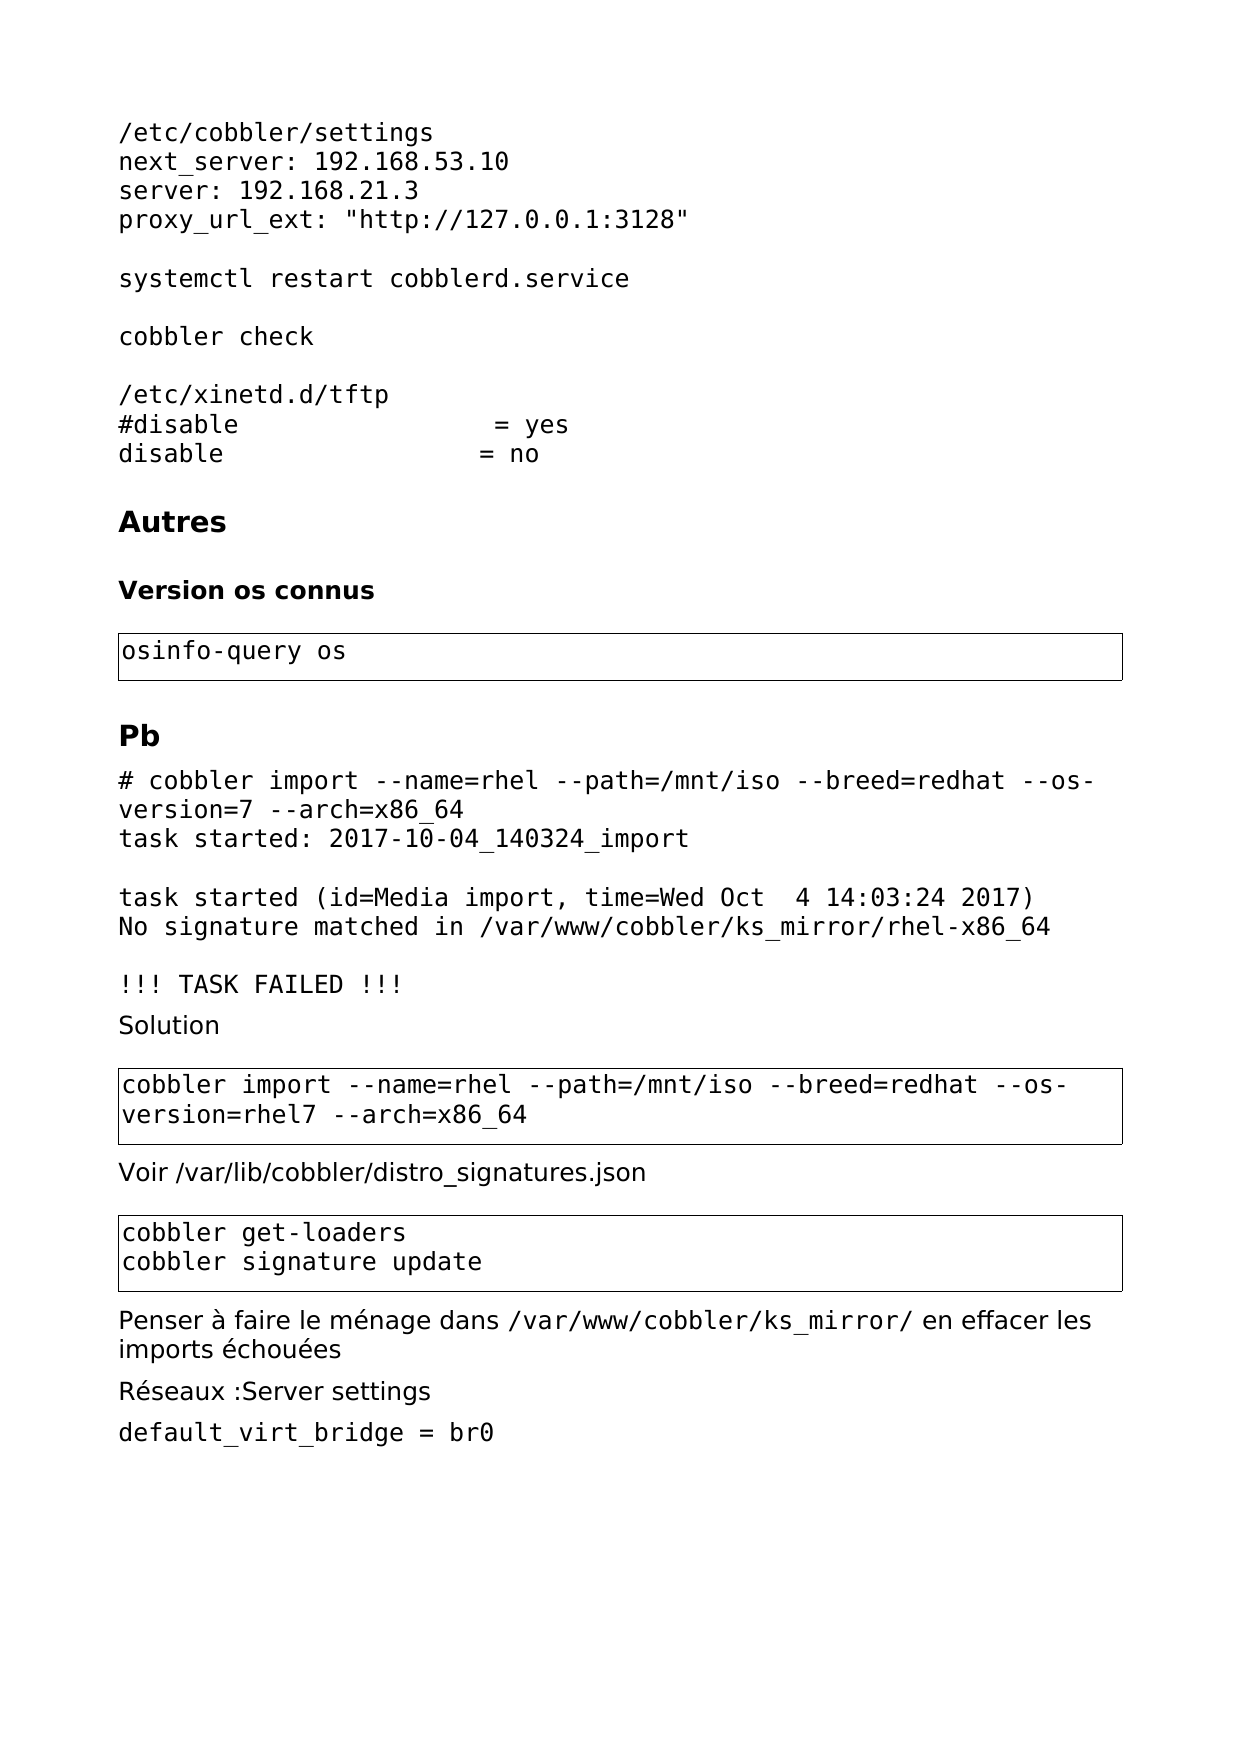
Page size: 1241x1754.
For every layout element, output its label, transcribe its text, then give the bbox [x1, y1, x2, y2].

text Penser à faire le ménage dans /var/www/cobbler/ks_mirror/ en effacer les imports échouées [118, 1306, 1122, 1364]
subtitle Pb [118, 719, 1122, 753]
text Solution [118, 1011, 1122, 1040]
subtitle Autres [118, 505, 1122, 539]
text # cobbler import --name=rhel --path=/mnt/iso --breed=redhat --os-version=7 --arch=x86_64 task started: 2017-10-04_140324_import task started (id=Media import, time=Wed Oct 4 14:03:24 2017) No signature matched in /var/www/cobbler/ks_mirror/rhel-x86_64 !!! TASK FAILED !!! [118, 766, 1122, 999]
table_header cobbler import --name=rhel --path=/mnt/iso --breed=redhat --os-version=rhel7 --arch=x86_64 [119, 1069, 1122, 1144]
table_header cobbler get-loaders cobbler signature update [119, 1216, 1122, 1291]
table_header osinfo-query os [119, 634, 1122, 680]
text Réseaux :Server settings [118, 1377, 1122, 1406]
text /etc/cobbler/settings next_server: 192.168.53.10 server: 192.168.21.3 proxy_url_ext: "http://127.0.0.1:3128" systemctl restart cobblerd.service cobbler check /etc/xinetd.d/tftp #disable = yes disable = no [118, 118, 1122, 468]
text Voir /var/lib/cobbler/distro_signatures.json [118, 1158, 1122, 1188]
text default_virt_bridge = br0 [118, 1418, 1122, 1448]
subtitle Version os connus [118, 576, 1122, 606]
